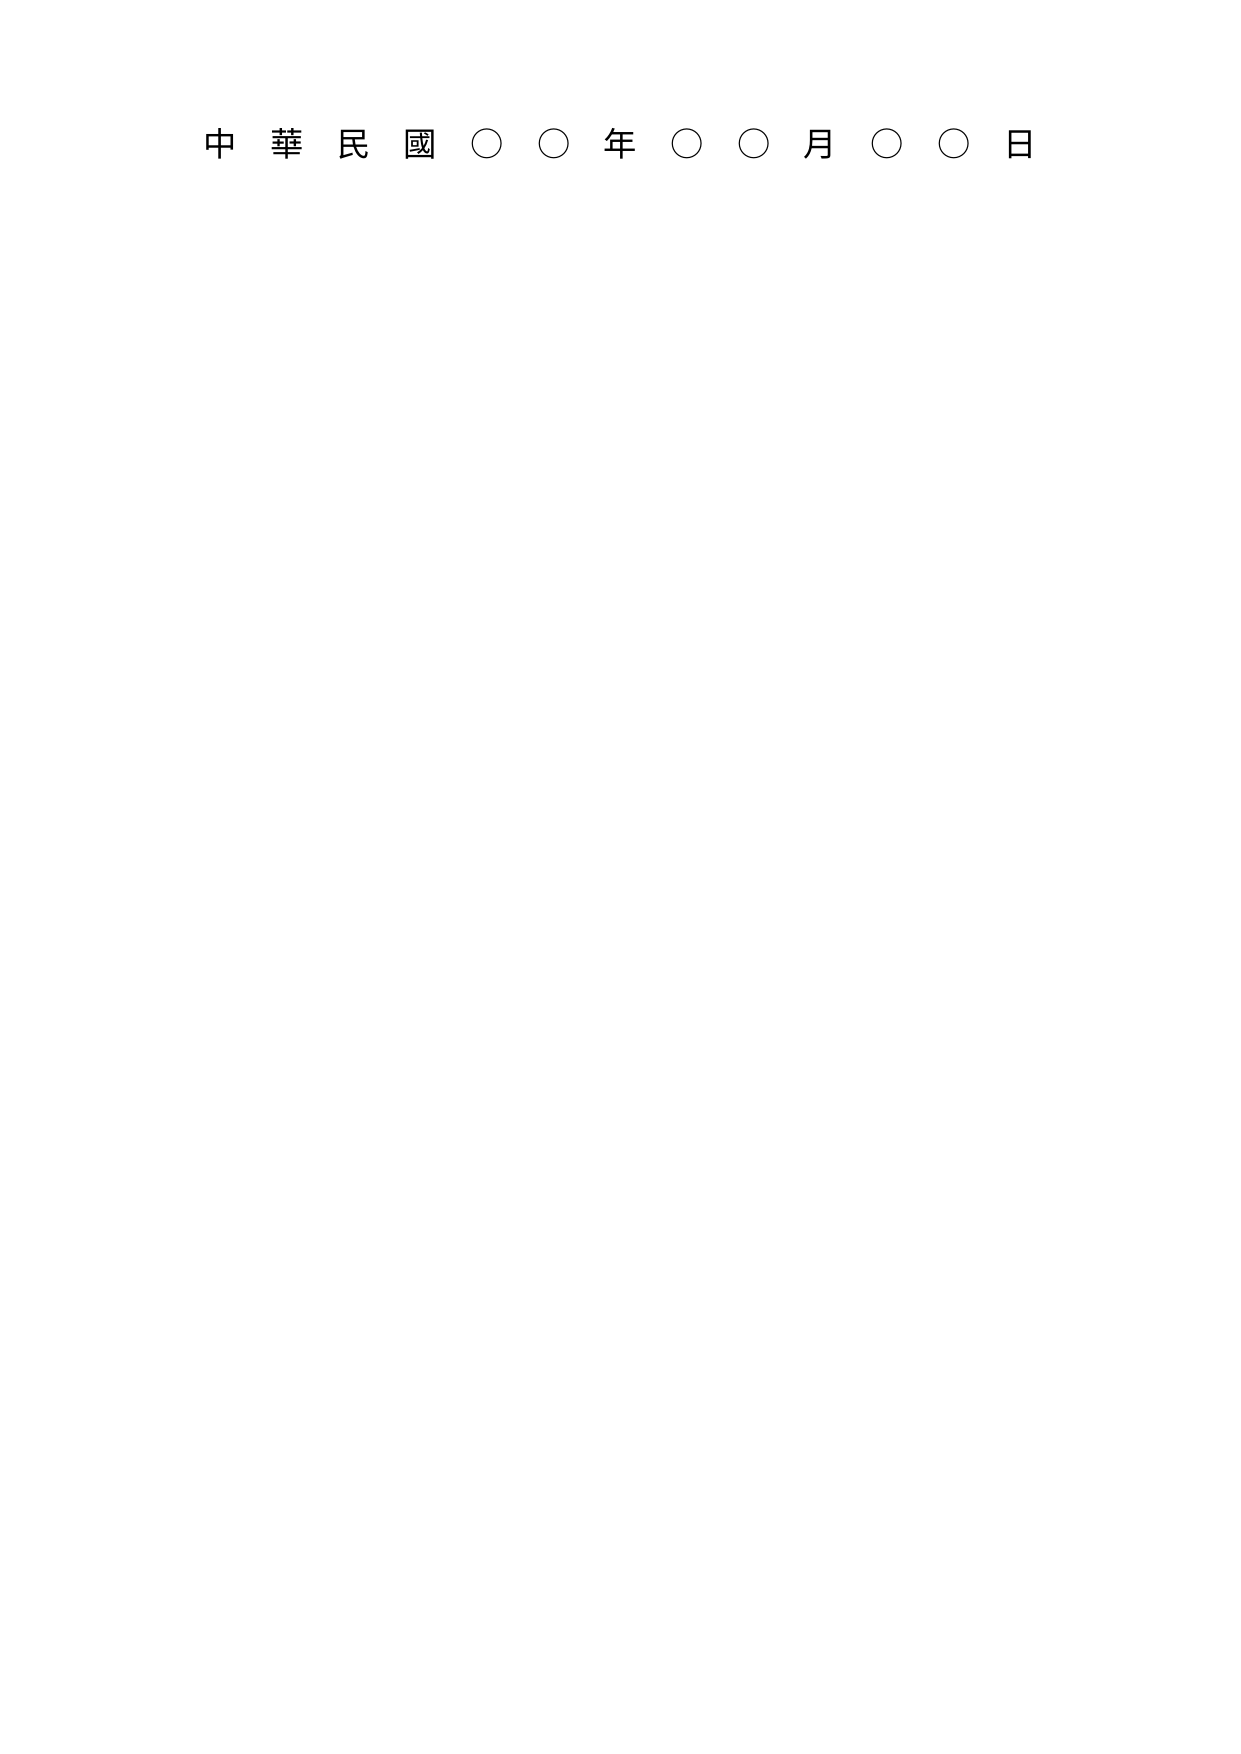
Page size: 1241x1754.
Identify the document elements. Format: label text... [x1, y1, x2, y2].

text 中 華 民 國 ○ ○ 年 ○ ○ 月 ○ ○ 日 [118, 118, 1122, 166]
